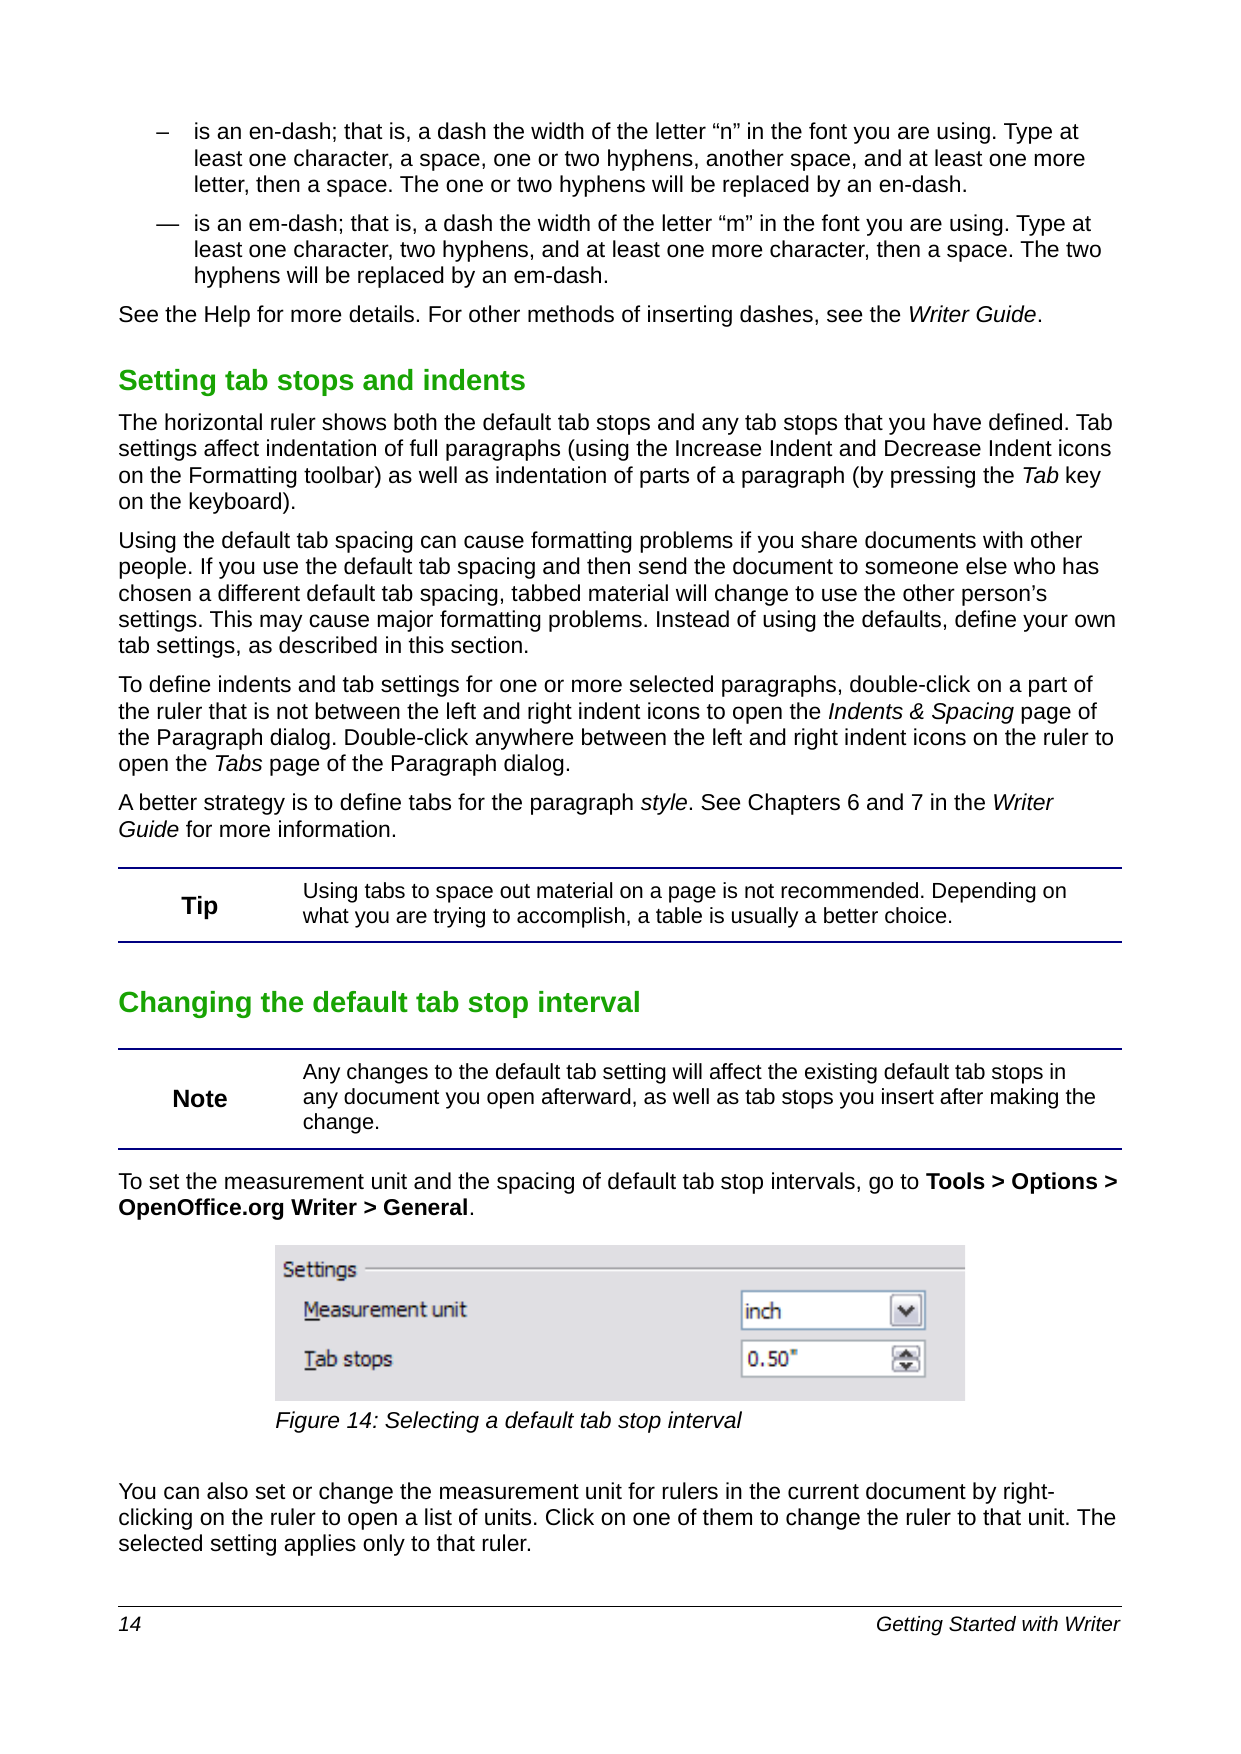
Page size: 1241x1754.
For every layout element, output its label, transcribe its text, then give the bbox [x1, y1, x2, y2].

subtitle Setting tab stops and indents [118, 363, 1122, 397]
table_header Using tabs to space out material on a page is not recommended. Depending on what you are trying to accomplish, a table is usually a better choice. [281, 869, 1122, 941]
table_header Any changes to the default tab setting will affect the existing default tab stops in any document you open afterward, as well as tab stops you insert after making the change. [281, 1050, 1122, 1147]
text – is an en-dash; that is, a dash the width of the letter “n” in the font you are using. Type at least one character, a space, one or two hyphens, another space, and at least one more letter, then a space. The one or two hyphens will be replaced by an en-dash. [156, 118, 1122, 197]
text Using the default tab spacing can cause formatting problems if you share documents with other people. If you use the default tab spacing and then send the document to someone else who has chosen a different default tab spacing, tabbed material will change to use the other person’s settings. This may cause major formatting problems. Instead of using the defaults, define your own tab settings, as described in this section. [118, 527, 1122, 659]
text The horizontal ruler shows both the default tab stops and any tab stops that you have defined. Tab settings affect indentation of full paragraphs (using the Increase Indent and Decrease Indent icons on the Formatting toolbar) as well as indentation of parts of a paragraph (by pressing the Tab key on the keyboard). [118, 409, 1122, 514]
table_header Tip [118, 869, 281, 941]
text To define indents and tab settings for one or more selected paragraphs, double-click on a part of the ruler that is not between the left and right indent icons to open the Indents & Spacing page of the Paragraph dialog. Double-click anywhere between the left and right indent icons on the ruler to open the Tabs page of the Paragraph dialog. [118, 671, 1122, 777]
text You can also set or change the measurement unit for rulers in the current document by right-clicking on the ruler to open a list of units. Click on one of them to change the ruler to that unit. The selected setting applies only to that ruler. [118, 1478, 1122, 1557]
table_header Note [118, 1050, 281, 1147]
subtitle Changing the default tab stop interval [118, 984, 1122, 1018]
text See the Help for more details. For other methods of inserting dashes, see the Writer Guide. [118, 301, 1122, 328]
picture [275, 1245, 966, 1401]
text A better strategy is to define tabs for the paragraph style. See Chapters 6 and 7 in the Writer Guide for more information. [118, 789, 1122, 842]
text To set the measurement unit and the spacing of default tab stop intervals, go to Tools > Options > OpenOffice.org Writer > General. [118, 1168, 1122, 1221]
text Figure 14: Selecting a default tab stop interval [275, 1407, 965, 1433]
text — is an em-dash; that is, a dash the width of the letter “m” in the font you are using. Type at least one character, two hyphens, and at least one more character, then a space. The two hyphens will be replaced by an em-dash. [156, 210, 1122, 289]
